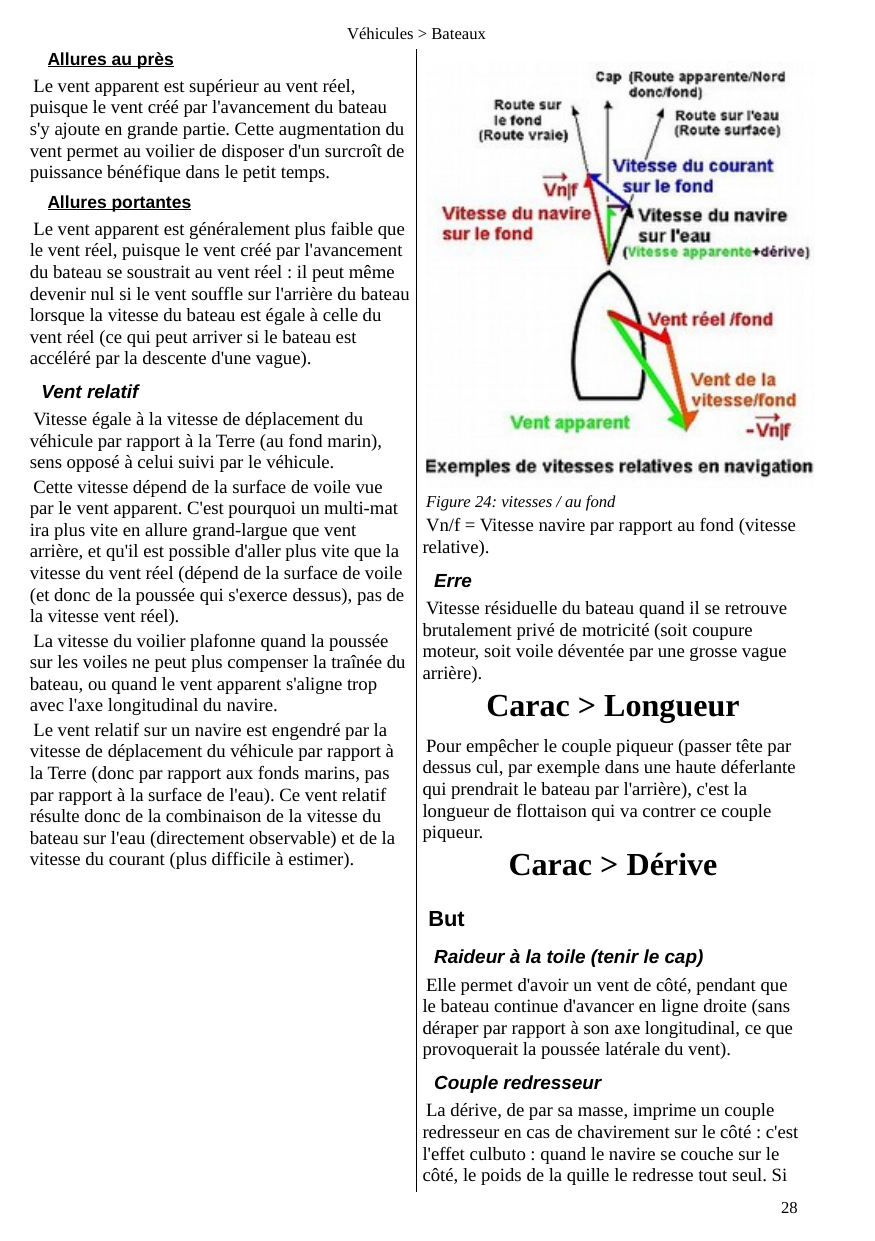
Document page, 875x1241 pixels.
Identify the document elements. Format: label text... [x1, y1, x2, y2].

subtitle Vent relatif [41, 380, 411, 402]
text Le vent relatif sur un navire est engendré par la vitesse de déplacement du véhicule par rapport à la Terre (donc par rapport aux fonds marins, pas par rapport à la surface de l'eau). Ce vent relatif résulte donc de la combinaison de la vitesse du bateau sur l'eau (directement observable) et de la vitesse du courant (plus difficile à estimer). [29, 719, 411, 870]
text Vn/f = Vitesse navire par rapport au fond (vitesse relative). [422, 514, 803, 557]
text Elle permet d'avoir un vent de côté, pendant que le bateau continue d'avancer en ligne droite (sans déraper par rapport à son axe longitudinal, ce que provoquerait la poussée latérale du vent). [422, 974, 803, 1060]
text La vitesse du voilier plafonne quand la poussée sur les voiles ne peut plus compenser la traînée du bateau, ou quand le vent apparent s'aligne trop avec l'axe longitudinal du navire. [29, 629, 411, 716]
text Vitesse égale à la vitesse de déplacement du véhicule par rapport à la Terre (au fond marin), sens opposé à celui suivi par le véhicule. [29, 408, 411, 473]
subtitle Allures au près [47, 49, 411, 69]
text Figure 24: vitesses / au fond [426, 489, 814, 511]
text Pour empêcher le couple piqueur (passer tête par dessus cul, par exemple dans une haute déferlante qui prendrait le bateau par l'arrière), c'est la longueur de flottaison qui va contrer ce couple piqueur. [422, 735, 803, 843]
subtitle Allures portantes [47, 192, 411, 212]
text Le vent apparent est supérieur au vent réel, puisque le vent créé par l'avancement du bateau s'y ajoute en grande partie. Cette augmentation du vent permet au voilier de disposer d'un surcroît de puissance bénéfique dans le petit temps. [29, 75, 411, 183]
text Le vent apparent est généralement plus faible que le vent réel, puisque le vent créé par l'avancement du bateau se soustrait au vent réel : il peut même devenir nul si le vent souffle sur l'arrière du bateau lorsque la vitesse du bateau est égale à celle du vent réel (ce qui peut arriver si le bateau est accéléré par la descente d'une vague). [29, 218, 411, 369]
subtitle Erre [434, 569, 803, 591]
text Vitesse résiduelle du bateau quand il se retrouve brutalement privé de motricité (soit coupure moteur, soit voile déventée par une grosse vague arrière). [422, 597, 803, 683]
subtitle Carac > Longueur [422, 686, 803, 723]
text La dérive, de par sa masse, imprime un couple redresseur en cas de chavirement sur le côté : c'est l'effet culbuto : quand le navire se couche sur le côté, le poids de la quille le redresse tout seul. Si [422, 1099, 803, 1186]
subtitle Carac > Dérive [422, 846, 803, 882]
subtitle Raideur à la toile (tenir le cap) [434, 946, 803, 968]
subtitle Couple redresseur [434, 1072, 803, 1093]
subtitle But [428, 906, 803, 931]
text Cette vitesse dépend de la surface de voile vue par le vent apparent. C'est pourquoi un multi-mat ira plus vite en allure grand-largue que vent arrière, et qu'il est possible d'aller plus vite que la vitesse du vent réel (dépend de la surface de voile (et donc de la poussée qui s'exerce dessus), pas de la vitesse vent réel). [29, 476, 411, 627]
picture [425, 61, 815, 489]
